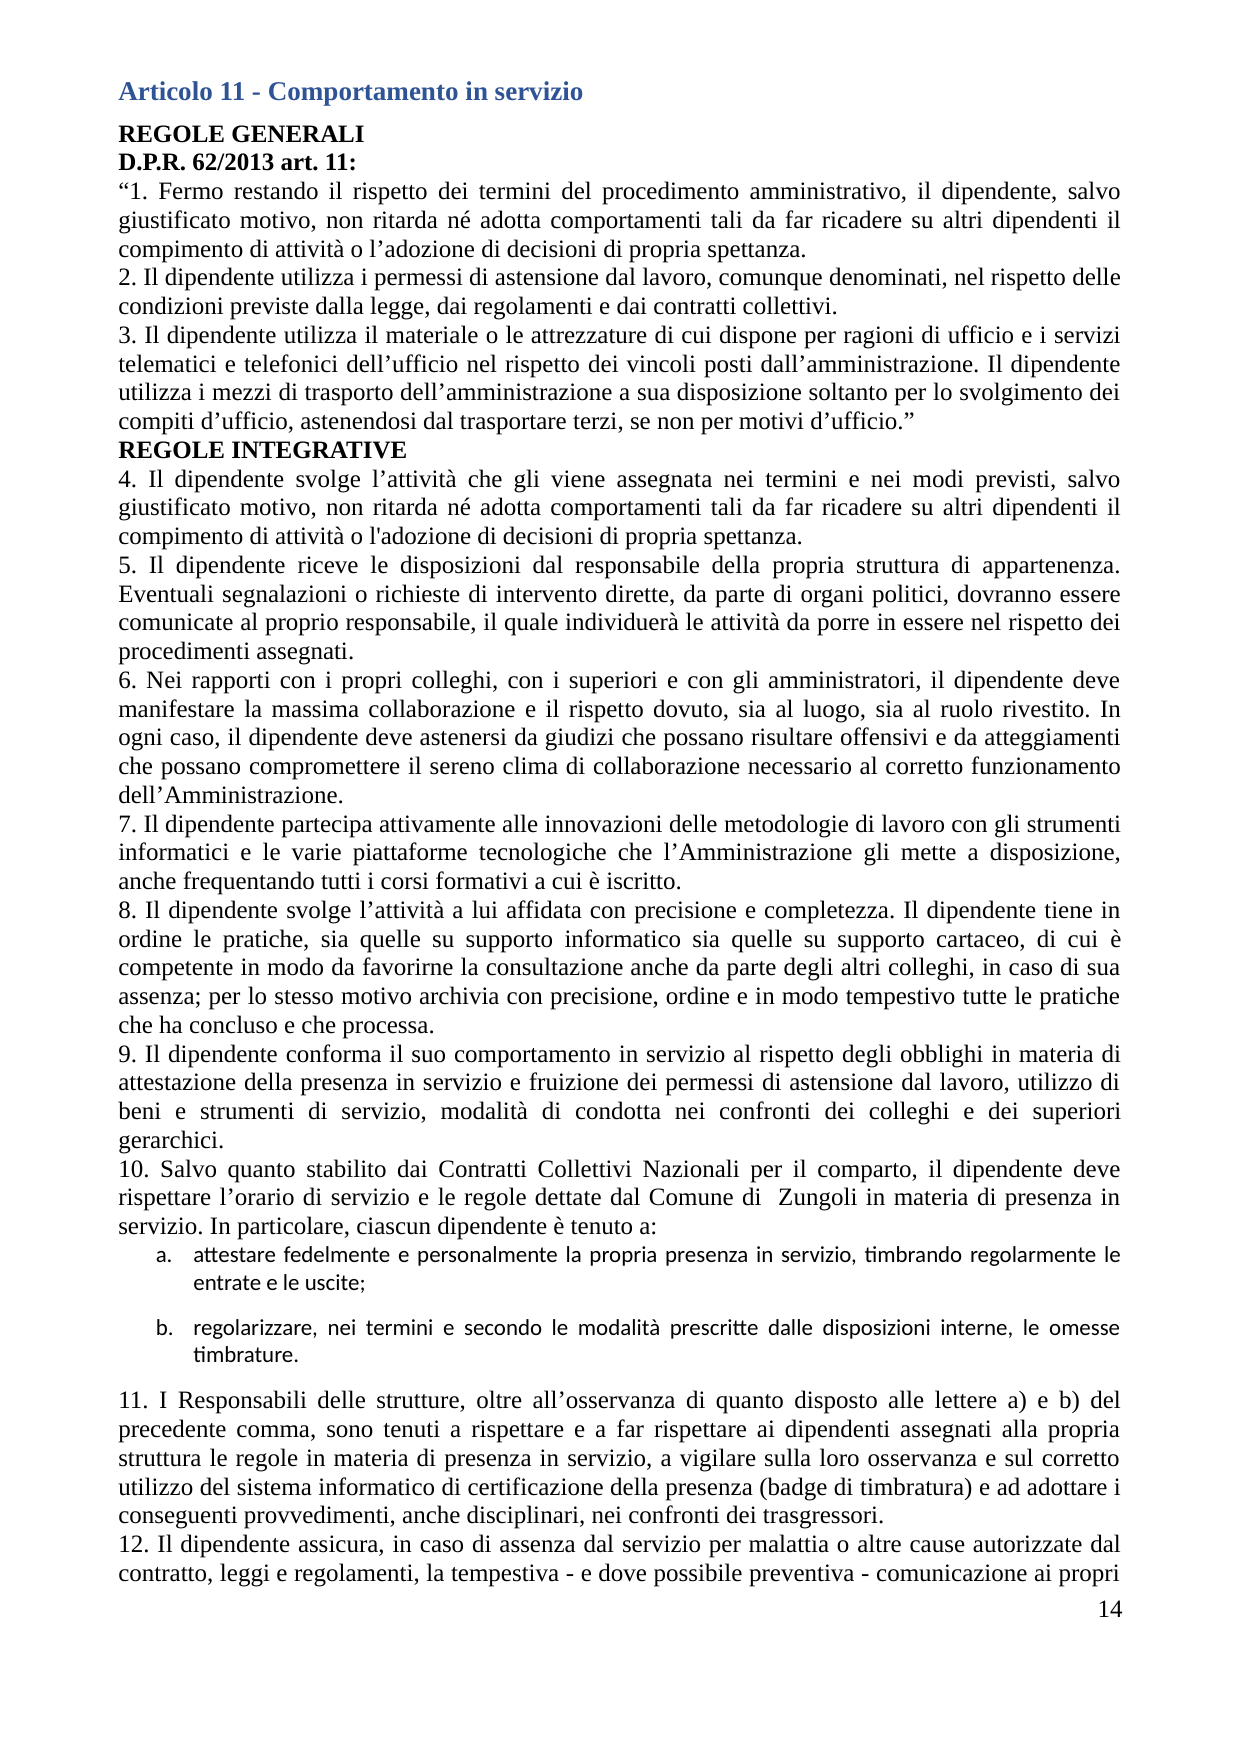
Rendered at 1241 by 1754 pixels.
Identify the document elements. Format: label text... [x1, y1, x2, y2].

text 12. Il dipendente assicura, in caso di assenza dal servizio per malattia o altre cause autorizzate dal contratto, leggi e regolamenti, la tempestiva - e dove possibile preventiva - comunicazione ai propri [118, 1529, 1122, 1587]
text “1. Fermo restando il rispetto dei termini del procedimento amministrativo, il dipendente, salvo giustificato motivo, non ritarda né adotta comportamenti tali da far ricadere su altri dipendenti il compimento di attività o l’adozione di decisioni di propria spettanza. [118, 176, 1122, 262]
list attestare fedelmente e personalmente la propria presenza in servizio, timbrando regolarmente le entrate e le uscite; [156, 1240, 1122, 1296]
text 7. Il dipendente partecipa attivamente alle innovazioni delle metodologie di lavoro con gli strumenti informatici e le varie piattaforme tecnologiche che l’Amministrazione gli mette a disposizione, anche frequentando tutti i corsi formativi a cui è iscritto. [118, 809, 1122, 895]
text REGOLE INTEGRATIVE [118, 435, 1122, 464]
text 11. I Responsabili delle strutture, oltre all’osservanza di quanto disposto alle lettere a) e b) del precedente comma, sono tenuti a rispettare e a far rispettare ai dipendenti assegnati alla propria struttura le regole in materia di presenza in servizio, a vigilare sulla loro osservanza e sul corretto utilizzo del sistema informatico di certificazione della presenza (badge di timbratura) e ad adottare i conseguenti provvedimenti, anche disciplinari, nei confronti dei trasgressori. [118, 1385, 1122, 1529]
text 2. Il dipendente utilizza i permessi di astensione dal lavoro, comunque denominati, nel rispetto delle condizioni previste dalla legge, dai regolamenti e dai contratti collettivi. [118, 262, 1122, 320]
text 5. Il dipendente riceve le disposizioni dal responsabile della propria struttura di appartenenza. Eventuali segnalazioni o richieste di intervento dirette, da parte di organi politici, dovranno essere comunicate al proprio responsabile, il quale individuerà le attività da porre in essere nel rispetto dei procedimenti assegnati. [118, 550, 1122, 665]
text 9. Il dipendente conforma il suo comportamento in servizio al rispetto degli obblighi in materia di attestazione della presenza in servizio e fruizione dei permessi di astensione dal lavoro, utilizzo di beni e strumenti di servizio, modalità di condotta nei confronti dei colleghi e dei superiori gerarchici. [118, 1039, 1122, 1154]
text 4. Il dipendente svolge l’attività che gli viene assegnata nei termini e nei modi previsti, salvo giustificato motivo, non ritarda né adotta comportamenti tali da far ricadere su altri dipendenti il compimento di attività o l'adozione di decisioni di propria spettanza. [118, 464, 1122, 550]
text REGOLE GENERALI [118, 119, 1122, 147]
text 3. Il dipendente utilizza il materiale o le attrezzature di cui dispone per ragioni di ufficio e i servizi telematici e telefonici dell’ufficio nel rispetto dei vincoli posti dall’amministrazione. Il dipendente utilizza i mezzi di trasporto dell’amministrazione a sua disposizione soltanto per lo svolgimento dei compiti d’ufficio, astenendosi dal trasportare terzi, se non per motivi d’ufficio.” [118, 320, 1122, 435]
text 8. Il dipendente svolge l’attività a lui affidata con precisione e completezza. Il dipendente tiene in ordine le pratiche, sia quelle su supporto informatico sia quelle su supporto cartaceo, di cui è competente in modo da favorirne la consultazione anche da parte degli altri colleghi, in caso di sua assenza; per lo stesso motivo archivia con precisione, ordine e in modo tempestivo tutte le pratiche che ha concluso e che processa. [118, 895, 1122, 1039]
subtitle Articolo 11 - Comportamento in servizio [118, 75, 1122, 106]
text D.P.R. 62/2013 art. 11: [118, 147, 1122, 176]
list regolarizzare, nei termini e secondo le modalità prescritte dalle disposizioni interne, le omesse timbrature. [156, 1313, 1122, 1369]
text 6. Nei rapporti con i propri colleghi, con i superiori e con gli amministratori, il dipendente deve manifestare la massima collaborazione e il rispetto dovuto, sia al luogo, sia al ruolo rivestito. In ogni caso, il dipendente deve astenersi da giudizi che possano risultare offensivi e da atteggiamenti che possano compromettere il sereno clima di collaborazione necessario al corretto funzionamento dell’Amministrazione. [118, 665, 1122, 809]
text 10. Salvo quanto stabilito dai Contratti Collettivi Nazionali per il comparto, il dipendente deve rispettare l’orario di servizio e le regole dettate dal Comune di Zungoli in materia di presenza in servizio. In particolare, ciascun dipendente è tenuto a: [118, 1154, 1122, 1240]
